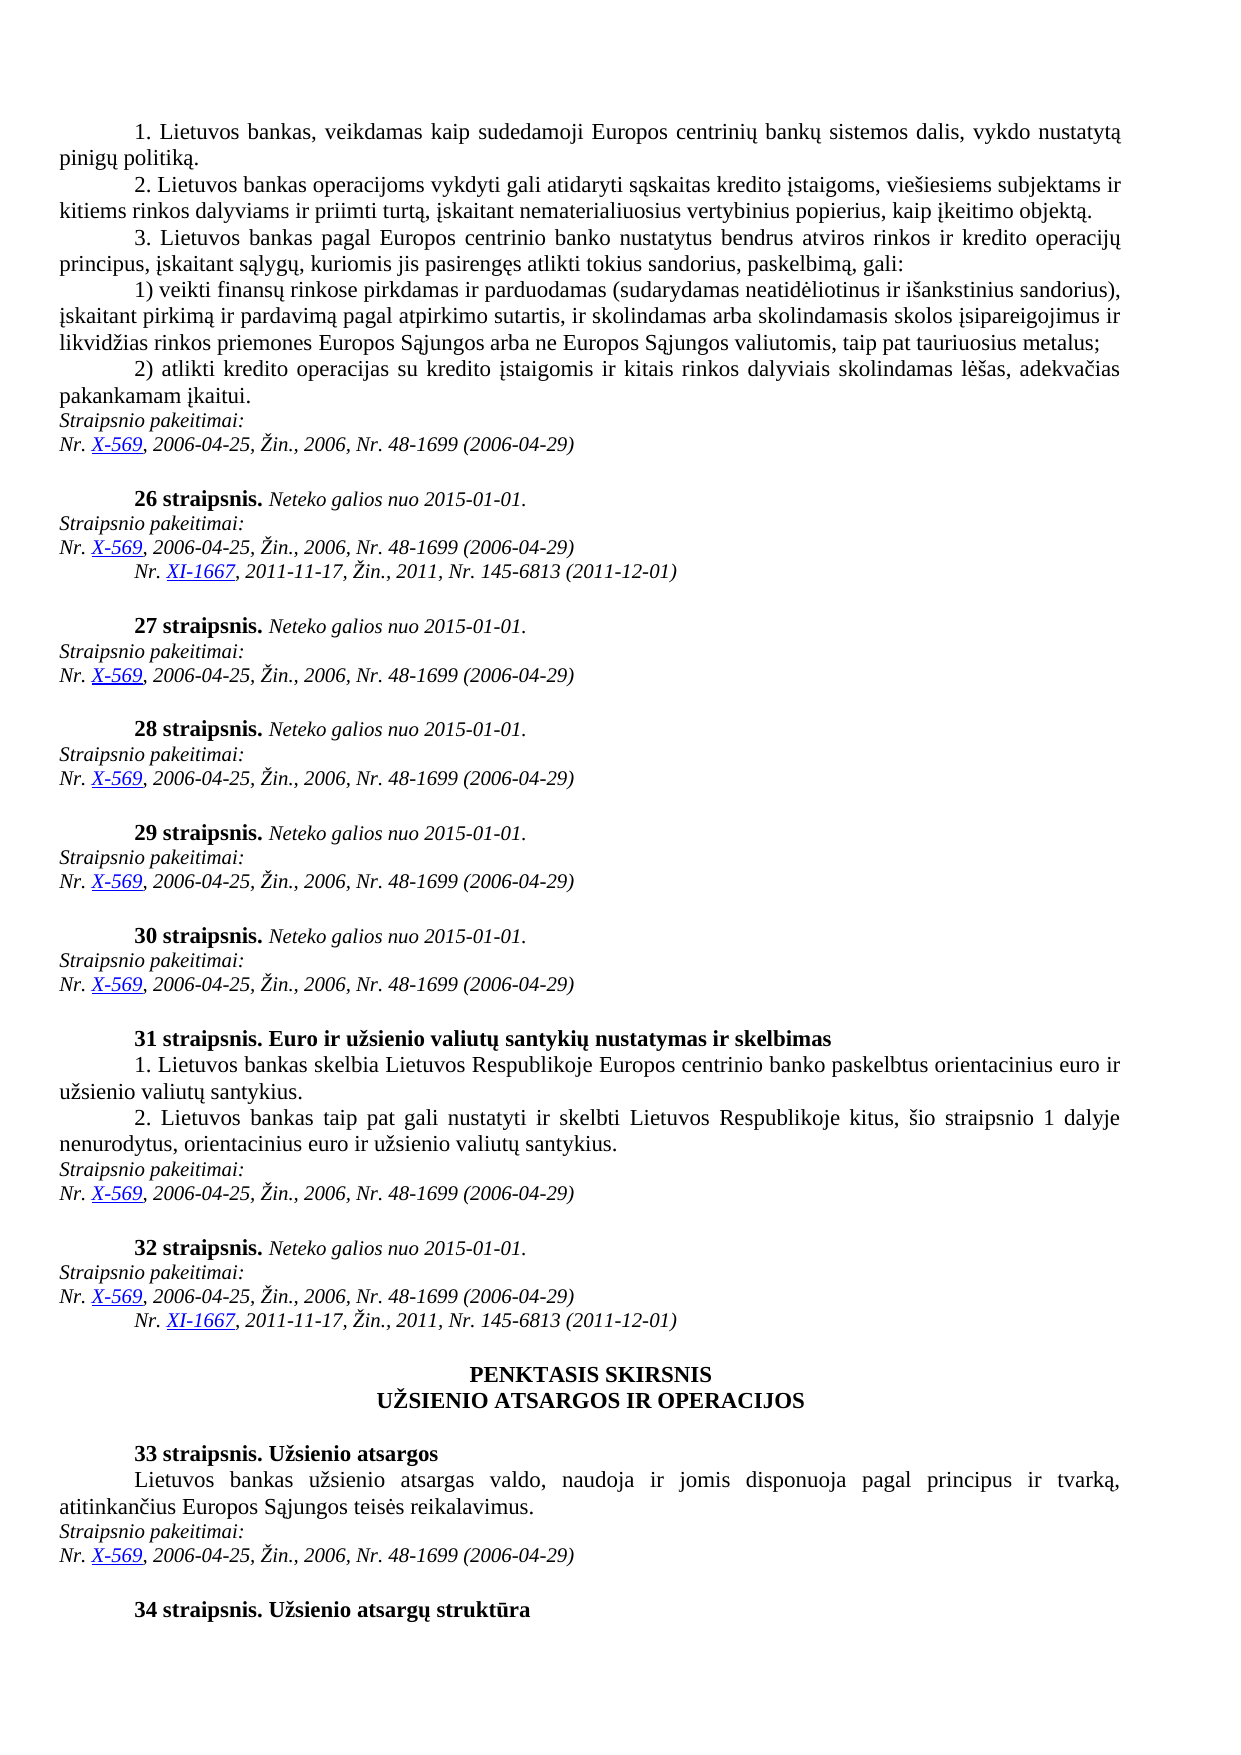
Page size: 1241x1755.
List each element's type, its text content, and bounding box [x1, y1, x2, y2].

text 33 straipsnis. Užsienio atsargos [59, 1440, 1122, 1466]
text 1. Lietuvos bankas, veikdamas kaip sudedamoji Europos centrinių bankų sistemos dalis, vykdo nustatytą pinigų politiką. [59, 118, 1122, 171]
text Straipsnio pakeitimai: [59, 638, 1122, 663]
text Lietuvos bankas užsienio atsargas valdo, naudoja ir jomis disponuoja pagal principus ir tvarką, atitinkančius Europos Sąjungos teisės reikalavimus. [59, 1466, 1122, 1519]
text PENKTASIS SKIRSNIS [59, 1361, 1122, 1387]
text 34 straipsnis. Užsienio atsargų struktūra [59, 1596, 1122, 1622]
text 29 straipsnis. Neteko galios nuo 2015-01-01. [59, 819, 1122, 845]
text 28 straipsnis. Neteko galios nuo 2015-01-01. [59, 715, 1122, 742]
text 27 straipsnis. Neteko galios nuo 2015-01-01. [59, 612, 1122, 638]
text 1) veikti finansų rinkose pirkdamas ir parduodamas (sudarydamas neatidėliotinus ir išankstinius sandorius), įskaitant pirkimą ir pardavimą pagal atpirkimo sutartis, ir skolindamas arba skolindamasis skolos įsipareigojimus ir likvidžias rinkos priemones Europos Sąjungos arba ne Europos Sąjungos valiutomis, taip pat tauriuosius metalus; [59, 276, 1122, 355]
text Nr. X-569, 2006-04-25, Žin., 2006, Nr. 48-1699 (2006-04-29) [59, 1284, 1122, 1308]
text 1. Lietuvos bankas skelbia Lietuvos Respublikoje Europos centrinio banko paskelbtus orientacinius euro ir užsienio valiutų santykius. [59, 1051, 1122, 1104]
text UŽSIENIO ATSARGOS IR OPERACIJOS [59, 1387, 1122, 1414]
text 31 straipsnis. Euro ir užsienio valiutų santykių nustatymas ir skelbimas [59, 1025, 1122, 1051]
text 2) atlikti kredito operacijas su kredito įstaigomis ir kitais rinkos dalyviais skolindamas lėšas, adekvačias pakankamam įkaitui. [59, 355, 1122, 408]
text Straipsnio pakeitimai: [59, 1519, 1122, 1543]
text 32 straipsnis. Neteko galios nuo 2015-01-01. [59, 1234, 1122, 1260]
text Straipsnio pakeitimai: [59, 1157, 1122, 1181]
text Straipsnio pakeitimai: [59, 948, 1122, 972]
text Nr. XI-1667, 2011-11-17, Žin., 2011, Nr. 145-6813 (2011-12-01) [59, 559, 1122, 583]
text 30 straipsnis. Neteko galios nuo 2015-01-01. [59, 922, 1122, 948]
text Straipsnio pakeitimai: [59, 511, 1122, 535]
text 3. Lietuvos bankas pagal Europos centrinio banko nustatytus bendrus atviros rinkos ir kredito operacijų principus, įskaitant sąlygų, kuriomis jis pasirengęs atlikti tokius sandorius, paskelbimą, gali: [59, 223, 1122, 276]
text Nr. XI-1667, 2011-11-17, Žin., 2011, Nr. 145-6813 (2011-12-01) [59, 1308, 1122, 1332]
text Nr. X-569, 2006-04-25, Žin., 2006, Nr. 48-1699 (2006-04-29) [59, 766, 1122, 790]
text 26 straipsnis. Neteko galios nuo 2015-01-01. [59, 485, 1122, 511]
text Nr. X-569, 2006-04-25, Žin., 2006, Nr. 48-1699 (2006-04-29) [59, 972, 1122, 996]
text 2. Lietuvos bankas operacijoms vykdyti gali atidaryti sąskaitas kredito įstaigoms, viešiesiems subjektams ir kitiems rinkos dalyviams ir priimti turtą, įskaitant nematerialiuosius vertybinius popierius, kaip įkeitimo objektą. [59, 171, 1122, 223]
text Nr. X-569, 2006-04-25, Žin., 2006, Nr. 48-1699 (2006-04-29) [59, 1181, 1122, 1205]
text Nr. X-569, 2006-04-25, Žin., 2006, Nr. 48-1699 (2006-04-29) [59, 535, 1122, 559]
text 2. Lietuvos bankas taip pat gali nustatyti ir skelbti Lietuvos Respublikoje kitus, šio straipsnio 1 dalyje nenurodytus, orientacinius euro ir užsienio valiutų santykius. [59, 1104, 1122, 1157]
text Nr. X-569, 2006-04-25, Žin., 2006, Nr. 48-1699 (2006-04-29) [59, 1543, 1122, 1567]
text Nr. X-569, 2006-04-25, Žin., 2006, Nr. 48-1699 (2006-04-29) [59, 663, 1122, 687]
text Straipsnio pakeitimai: [59, 742, 1122, 766]
text Nr. X-569, 2006-04-25, Žin., 2006, Nr. 48-1699 (2006-04-29) [59, 432, 1122, 456]
text Nr. X-569, 2006-04-25, Žin., 2006, Nr. 48-1699 (2006-04-29) [59, 869, 1122, 893]
text Straipsnio pakeitimai: [59, 408, 1122, 432]
text Straipsnio pakeitimai: [59, 1260, 1122, 1284]
text Straipsnio pakeitimai: [59, 845, 1122, 869]
